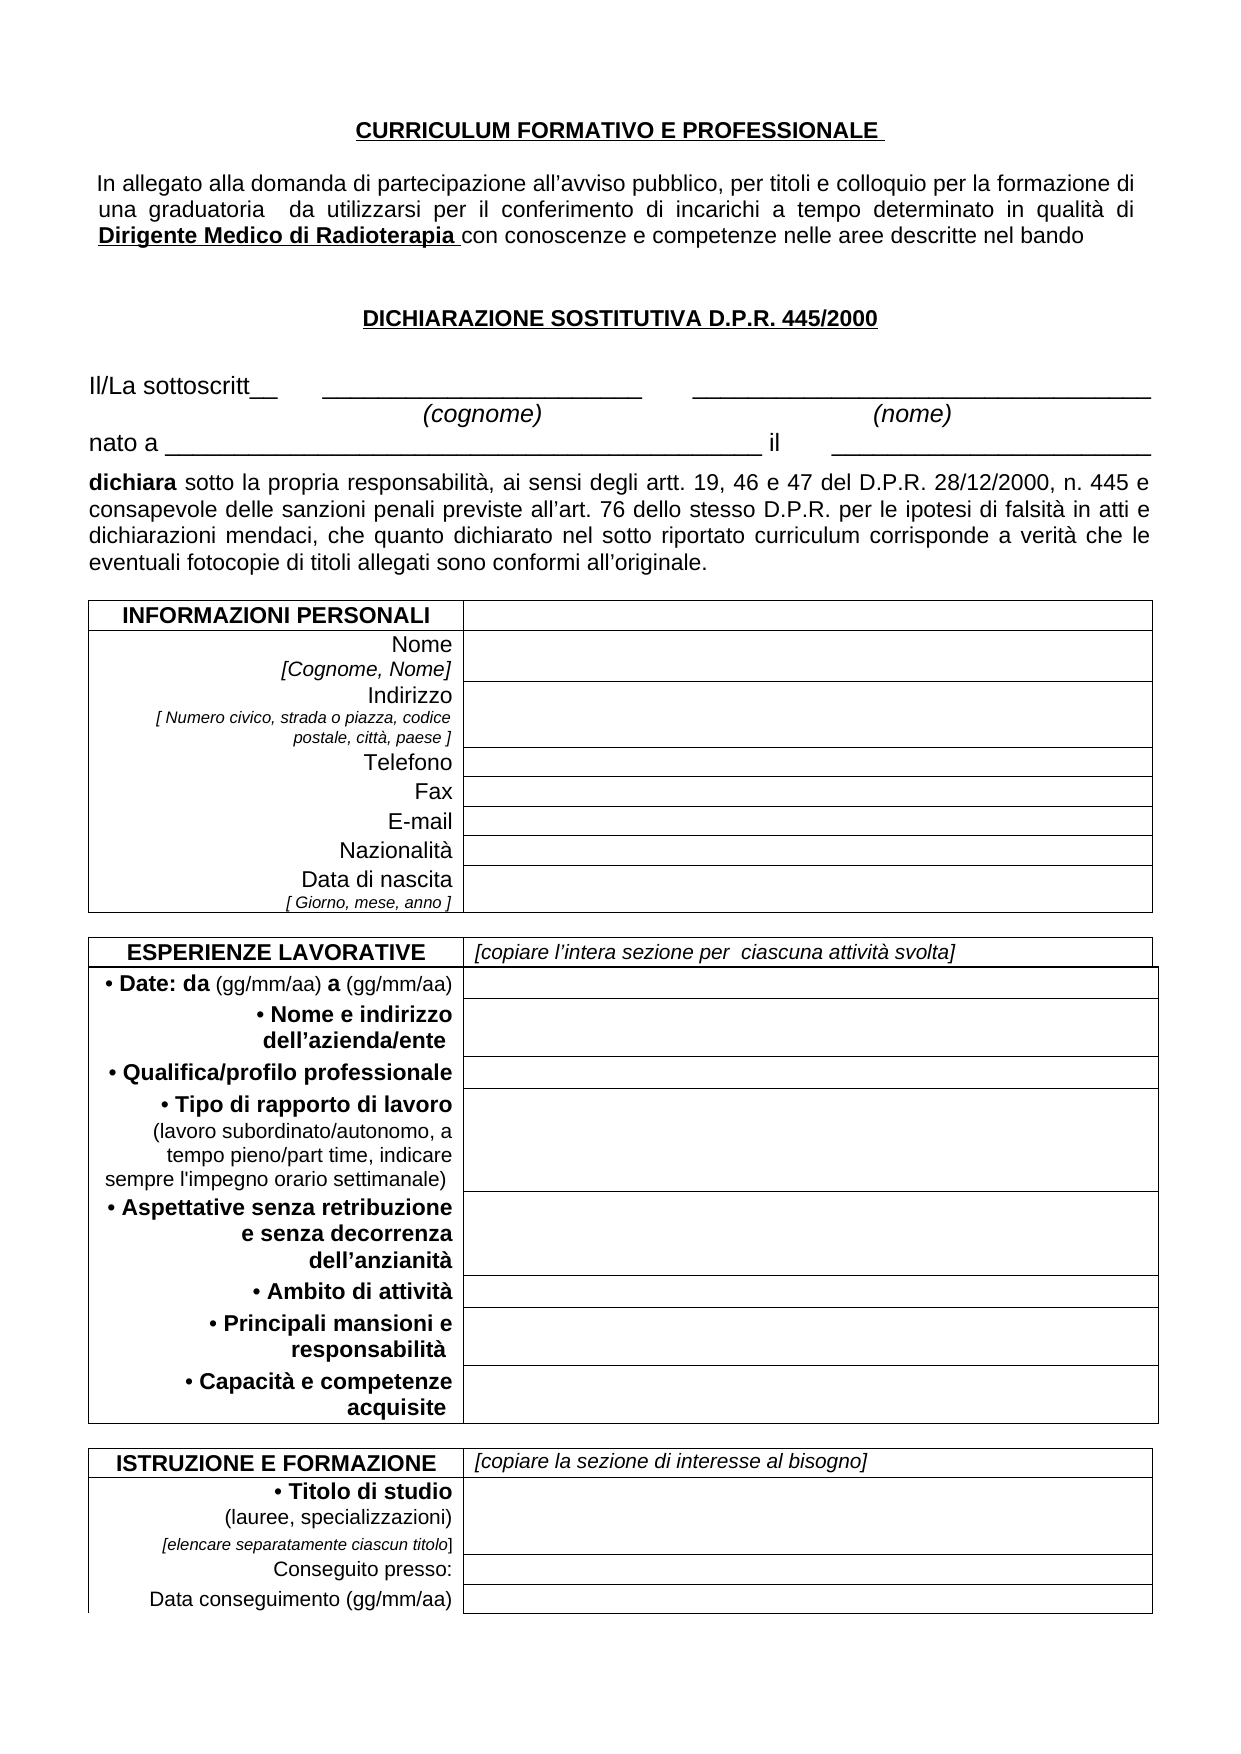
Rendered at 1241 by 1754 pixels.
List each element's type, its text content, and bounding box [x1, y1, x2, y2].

table_header [1153, 937, 1158, 966]
table_cell [464, 866, 1152, 912]
table_header [copiare l’intera sezione per ciascuna attività svolta] [464, 938, 1152, 966]
table_cell [464, 682, 1152, 747]
table_cell [464, 631, 1152, 681]
table_cell [464, 777, 1152, 806]
text (cognome) (nome) [89, 399, 1152, 428]
table_cell • Capacità e competenze acquisite [89, 1365, 463, 1422]
text DICHIARAZIONE SOSTITUTIVA D.P.R. 445/2000 [89, 305, 1152, 332]
table_header ESPERIENZE LAVORATIVE [89, 938, 463, 966]
table_cell • Date: da (gg/mm/aa) a (gg/mm/aa) [89, 968, 463, 998]
table_cell Telefono [89, 747, 463, 776]
table_cell E-mail [89, 806, 463, 835]
table_cell • Nome e indirizzo dell’azienda/ente [89, 998, 463, 1056]
table_header INFORMAZIONI PERSONALI [89, 601, 463, 629]
table_cell [464, 1366, 1158, 1422]
subtitle In allegato alla domanda di partecipazione all’avviso pubblico, per titoli e colloquio per la formazione di una graduatoria da utilizzarsi per il conferimento di incarichi a tempo determinato in qualità di Dirigente Medico di Radioterapia con conoscenze e competenze nelle aree descritte nel bando [96, 170, 1136, 249]
table_cell Nome [Cognome, Nome] [89, 631, 463, 681]
table_cell [464, 807, 1152, 835]
text CURRICULUM FORMATIVO E PROFESSIONALE [89, 117, 1152, 143]
table_cell [464, 836, 1152, 865]
table_cell [464, 1089, 1158, 1191]
table_cell • Tipo di rapporto di lavoro (lavoro subordinato/autonomo, a tempo pieno/part time, indicare sempre l'impegno orario settimanale) [89, 1088, 463, 1191]
table_cell [464, 1192, 1158, 1275]
table_cell [464, 1057, 1158, 1087]
table_cell • Principali mansioni e responsabilità [89, 1307, 463, 1364]
table_cell Fax [89, 776, 463, 806]
table_cell [464, 1308, 1158, 1364]
table_header [copiare la sezione di interesse al bisogno] [464, 1449, 1152, 1477]
table_cell • Titolo di studio (lauree, specializzazioni) [elencare separatamente ciascun titolo] [89, 1478, 463, 1554]
table_cell • Qualifica/profilo professionale [89, 1056, 463, 1087]
table_header ISTRUZIONE E FORMAZIONE [89, 1449, 463, 1477]
table_cell Indirizzo [ Numero civico, strada o piazza, codice postale, città, paese ] [89, 681, 463, 747]
table_cell • Ambito di attività [89, 1275, 463, 1307]
table_header [464, 601, 1152, 629]
table_cell [464, 968, 1158, 998]
table_cell Conseguito presso: [89, 1554, 463, 1583]
table_cell [464, 1276, 1158, 1307]
table_cell • Aspettative senza retribuzione e senza decorrenza dell’anzianità [89, 1191, 463, 1275]
table_cell [464, 1478, 1152, 1554]
table_cell [464, 748, 1152, 776]
table_cell Nazionalità [89, 835, 463, 865]
text Il/La sottoscritt__ _______________________ _________________________________ [89, 371, 1152, 399]
text nato a ___________________________________________ il _______________________ [89, 428, 1152, 457]
table_cell [464, 1555, 1152, 1583]
table_cell Data di nascita [ Giorno, mese, anno ] [89, 865, 463, 912]
table_cell [464, 1585, 1152, 1613]
text dichiara sotto la propria responsabilità, ai sensi degli artt. 19, 46 e 47 del D.P.R. 28/12/2000, n. 445 e consapevole delle sanzioni penali previste all’art. 76 dello stesso D.P.R. per le ipotesi di falsità in atti e dichiarazioni mendaci, che quanto dichiarato nel sotto riportato curriculum corrisponde a verità che le eventuali fotocopie di titoli allegati sono conformi all’originale. [89, 469, 1152, 575]
table_cell [464, 999, 1158, 1056]
table_cell Data conseguimento (gg/mm/aa) [89, 1584, 463, 1613]
